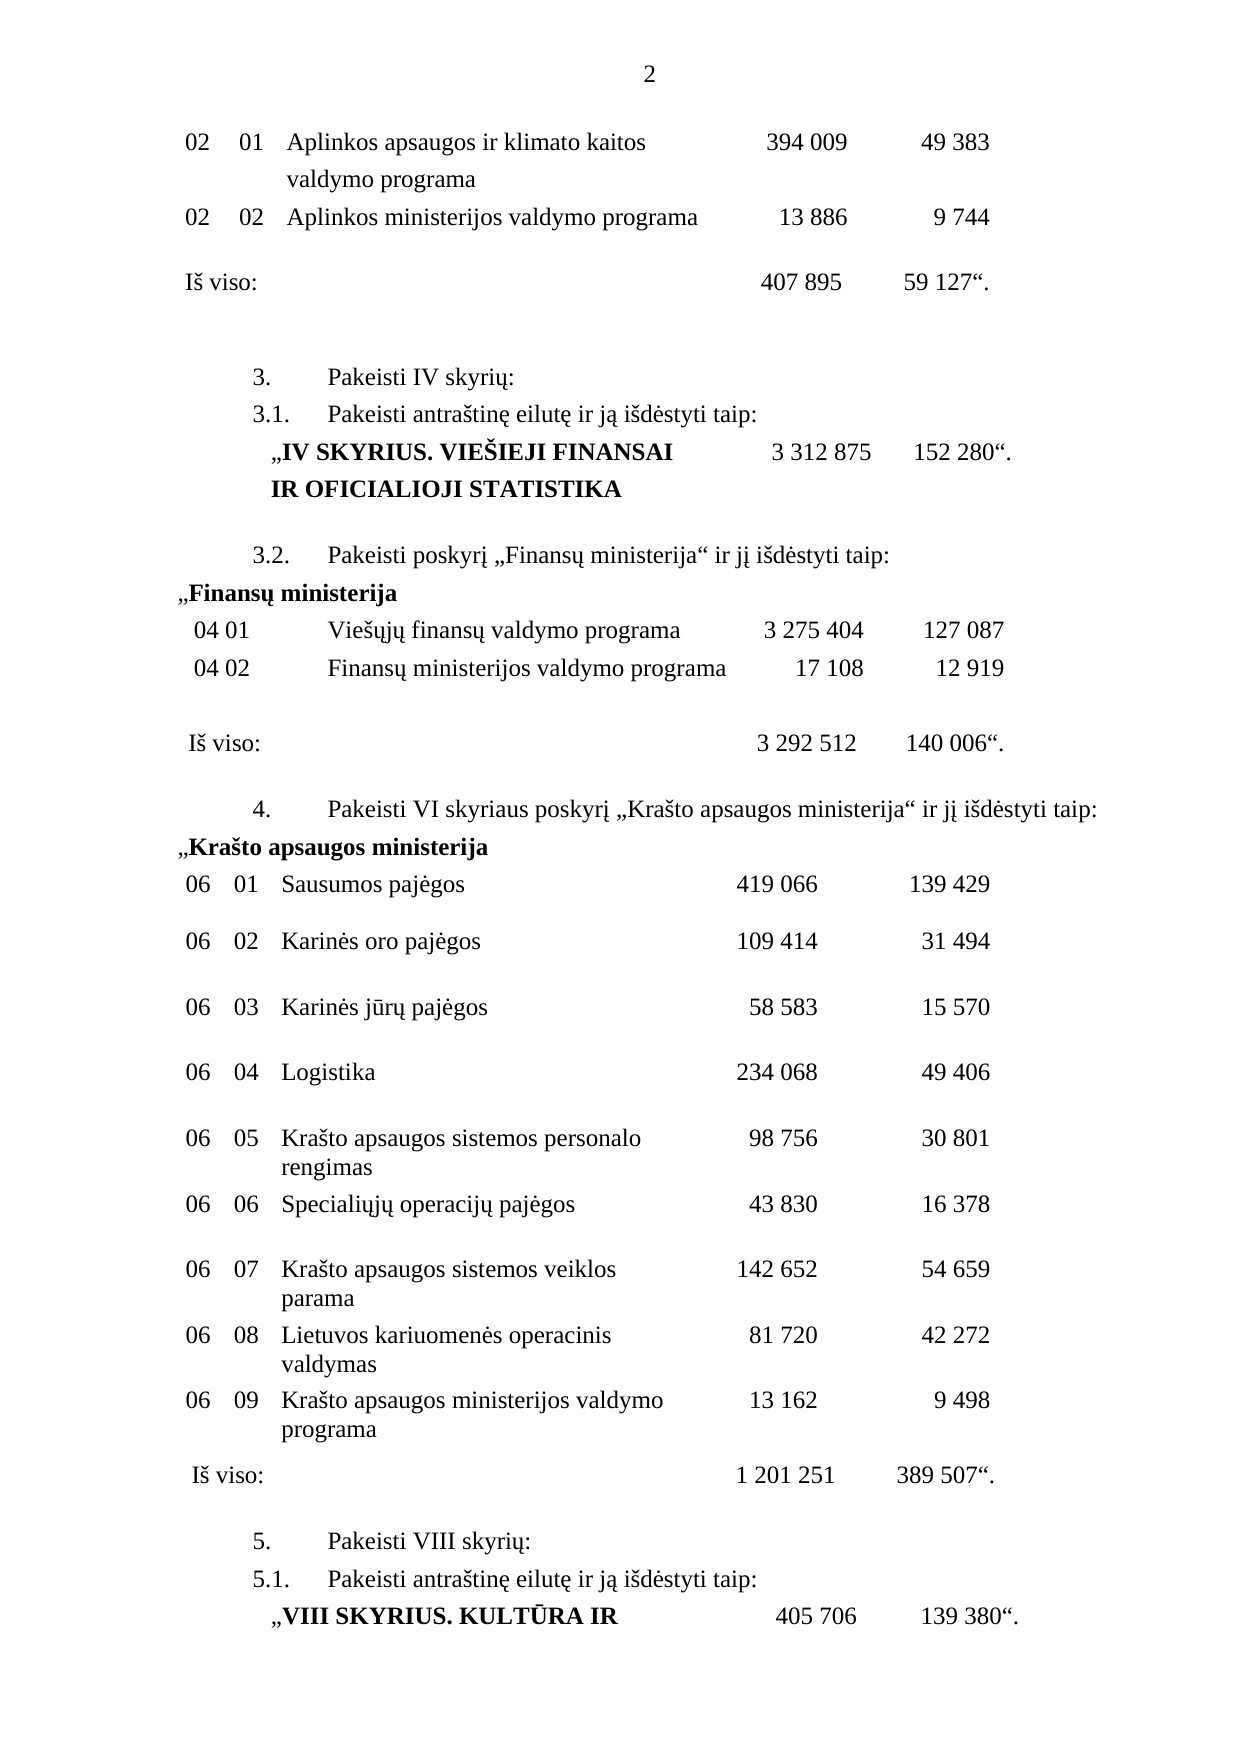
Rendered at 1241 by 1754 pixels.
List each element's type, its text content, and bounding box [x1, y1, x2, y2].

table_cell 140 006“. [858, 719, 1005, 757]
table_cell 389 507“. [836, 1451, 996, 1489]
table_header 3 275 404 [740, 607, 865, 644]
text „Finansų ministerija [177, 569, 1122, 607]
table_cell 02 [228, 193, 275, 259]
table_cell 16 378 [829, 1189, 1001, 1254]
table_cell 08 [221, 1320, 270, 1386]
table_cell Logistika [270, 1058, 692, 1123]
table_cell 03 [221, 992, 270, 1057]
table_cell Karinės jūrų pajėgos [270, 992, 692, 1057]
table_cell Lietuvos kariuomenės operacinis valdymas [270, 1320, 692, 1386]
table_header „IV SKYRIUS. VIEŠIEJI FINANSAI IR OFICIALIOJI STATISTIKA [259, 428, 705, 503]
table_cell Aplinkos ministerijos valdymo programa [275, 193, 720, 259]
table_cell 12 919 [865, 644, 1005, 719]
text 3. Pakeisti IV skyrių: [177, 353, 1122, 391]
table_header Sausumos pajėgos [270, 861, 692, 926]
table_cell 06 [171, 1123, 221, 1189]
table_cell 05 [221, 1123, 270, 1189]
table_cell 30 801 [829, 1123, 1001, 1189]
table_header 49 383 [859, 118, 1001, 193]
table_cell 42 272 [829, 1320, 1001, 1386]
table_cell 1 201 251 [674, 1451, 836, 1489]
table_cell 9 744 [859, 193, 1001, 259]
table_cell 58 583 [693, 992, 829, 1057]
table_cell 15 570 [829, 992, 1001, 1057]
table_cell 3 292 512 [710, 719, 858, 757]
table_cell Krašto apsaugos sistemos personalo rengimas [270, 1123, 692, 1189]
table_cell 54 659 [829, 1254, 1001, 1320]
table_cell [996, 1451, 1001, 1489]
table_cell Krašto apsaugos sistemos veiklos parama [270, 1254, 692, 1320]
table_cell 04 02 [187, 644, 326, 719]
table_header 3 312 875 [705, 428, 882, 503]
table_header 139 429 [829, 861, 1001, 926]
table_cell Iš viso: [187, 719, 318, 757]
table_cell Iš viso: [174, 259, 720, 324]
table_cell 06 [171, 926, 221, 992]
text 3.2. Pakeisti poskyrį „Finansų ministerija“ ir jį išdėstyti taip: [177, 532, 1122, 569]
table_header „VIII SKYRIUS. KULTŪRA IR [259, 1593, 705, 1630]
text 4. Pakeisti VI skyriaus poskyrį „Krašto apsaugos ministerija“ ir jį išdėstyti taip: [177, 786, 1122, 823]
table_cell 06 [171, 1320, 221, 1386]
table_cell 17 108 [740, 644, 865, 719]
table_cell 49 406 [829, 1058, 1001, 1123]
table_cell 31 494 [829, 926, 1001, 992]
table_cell Karinės oro pajėgos [270, 926, 692, 992]
table_cell Krašto apsaugos ministerijos valdymo programa [270, 1386, 692, 1451]
table_header 152 280“. [883, 428, 1023, 503]
text „Krašto apsaugos ministerija [177, 823, 1122, 861]
table_cell 02 [174, 193, 228, 259]
table_header 01 [228, 118, 275, 193]
table_cell 109 414 [693, 926, 829, 992]
table_cell 9 498 [829, 1386, 1001, 1451]
table_cell 07 [221, 1254, 270, 1320]
table_cell 234 068 [693, 1058, 829, 1123]
table_header 06 [171, 861, 221, 926]
table_cell Iš viso: [190, 1451, 344, 1489]
text 3.1. Pakeisti antraštinę eilutę ir ją išdėstyti taip: [177, 391, 1122, 428]
table_cell 13 162 [693, 1386, 829, 1451]
table_header Aplinkos apsaugos ir klimato kaitos valdymo programa [275, 118, 720, 193]
table_cell 407 895 [720, 259, 853, 324]
table_cell 06 [171, 992, 221, 1057]
table_header 419 066 [693, 861, 829, 926]
text 5.1. Pakeisti antraštinę eilutę ir ją išdėstyti taip: [177, 1555, 1122, 1592]
table_cell 06 [171, 1386, 221, 1451]
table_cell 06 [171, 1189, 221, 1254]
table_cell [344, 1451, 674, 1489]
table_cell 81 720 [693, 1320, 829, 1386]
table_cell 04 [221, 1058, 270, 1123]
table_cell 43 830 [693, 1189, 829, 1254]
table_cell 06 [171, 1058, 221, 1123]
table_cell Specialiųjų operacijų pajėgos [270, 1189, 692, 1254]
text 5. Pakeisti VIII skyrių: [177, 1517, 1122, 1555]
table_cell 09 [221, 1386, 270, 1451]
table_cell 142 652 [693, 1254, 829, 1320]
table_header 405 706 [705, 1593, 868, 1630]
table_header 394 009 [720, 118, 858, 193]
table_cell 98 756 [693, 1123, 829, 1189]
table_header Viešųjų finansų valdymo programa [326, 607, 739, 644]
table_cell 06 [221, 1189, 270, 1254]
table_header 04 01 [187, 607, 326, 644]
table_cell 02 [221, 926, 270, 992]
table_header 127 087 [865, 607, 1005, 644]
table_cell [171, 1451, 190, 1489]
table_cell 06 [171, 1254, 221, 1320]
table_header 02 [174, 118, 228, 193]
table_cell [318, 719, 710, 757]
table_header 01 [221, 861, 270, 926]
table_cell 59 127“. [853, 259, 1001, 324]
table_cell 13 886 [720, 193, 858, 259]
table_cell Finansų ministerijos valdymo programa [326, 644, 739, 719]
table_header 139 380“. [868, 1593, 1030, 1630]
